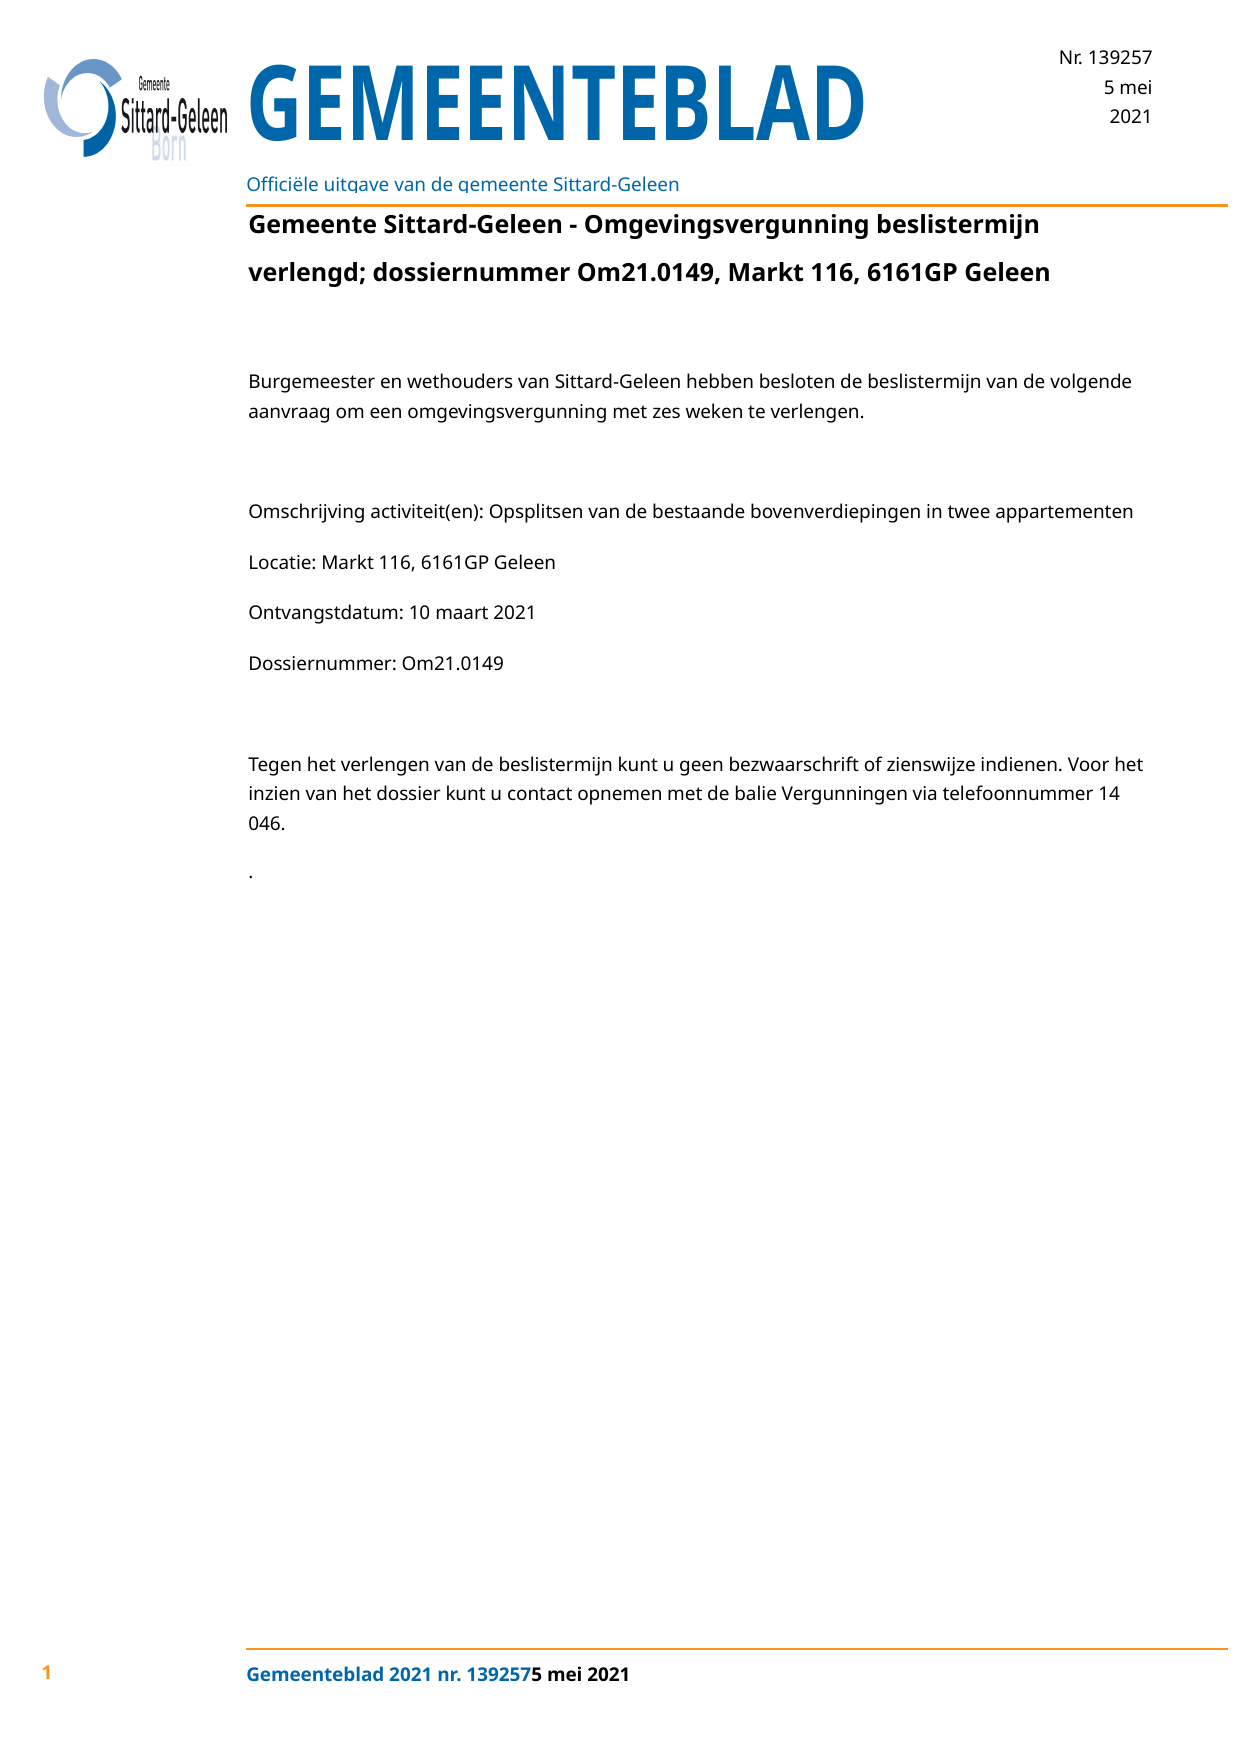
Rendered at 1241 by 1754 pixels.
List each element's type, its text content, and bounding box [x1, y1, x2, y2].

text Locatie: Markt 116, 6161GP Geleen [248, 549, 1152, 575]
text Ontvangstdatum: 10 maart 2021 [248, 599, 1152, 625]
text Dossiernummer: Om21.0149 [248, 650, 1152, 676]
picture [41, 47, 231, 172]
text Tegen het verlengen van de beslistermijn kunt u geen bezwaarschrift of zienswijze indienen. Voor het inzien van het dossier kunt u contact opnemen met de balie Vergunningen via telefoonnummer 14 046. [248, 751, 1152, 836]
text Gemeente Sittard-Geleen - Omgevingsvergunning beslistermijn verlengd; dossiernummer Om21.0149, Markt 116, 6161GP Geleen [248, 207, 1152, 288]
text Omschrijving activiteit(en): Opsplitsen van de bestaande bovenverdiepingen in twee appartementen [248, 499, 1152, 524]
text Burgemeester en wethouders van Sittard-Geleen hebben besloten de beslistermijn van de volgende aanvraag om een omgevingsvergunning met zes weken te verlengen. [248, 368, 1152, 424]
text . [248, 858, 1152, 883]
